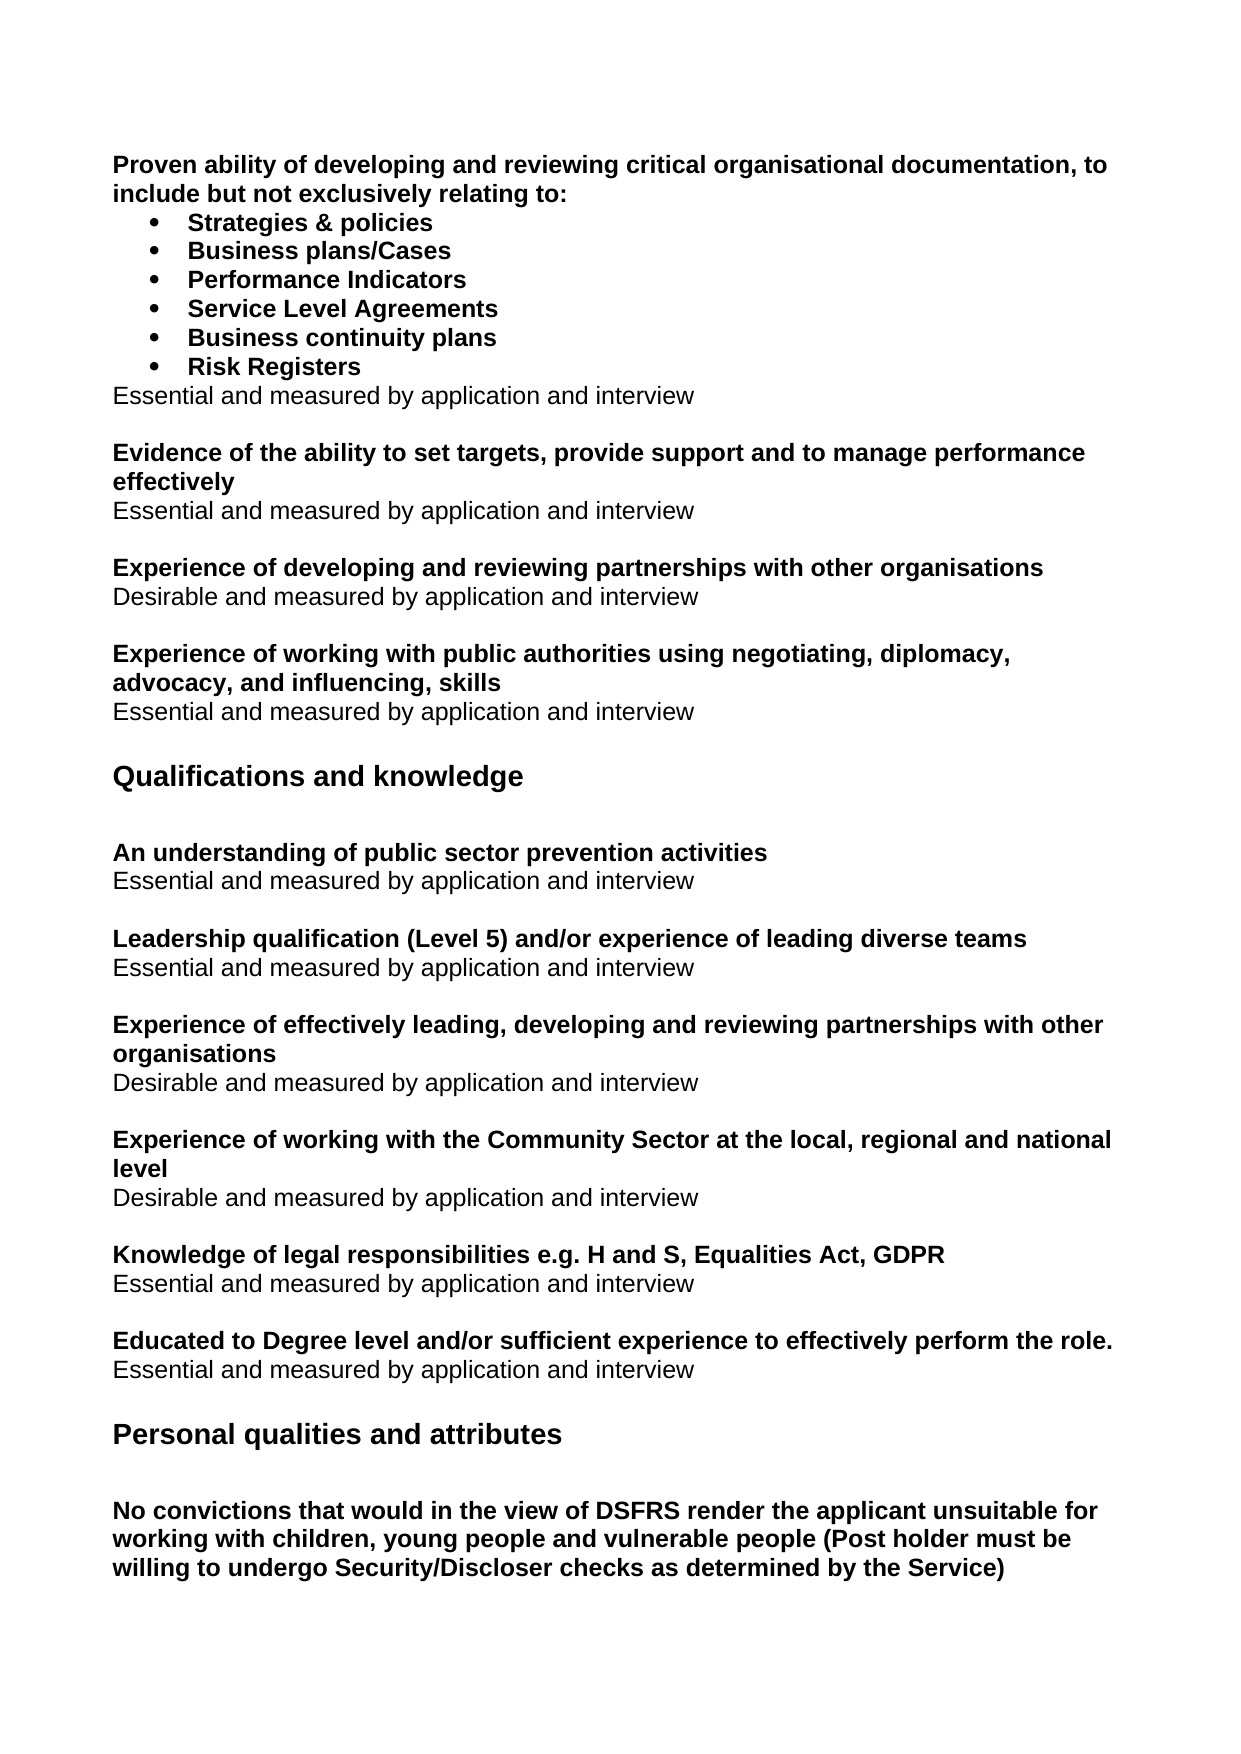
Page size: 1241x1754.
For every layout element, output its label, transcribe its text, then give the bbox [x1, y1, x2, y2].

text Essential and measured by application and interview [112, 866, 1128, 895]
text Educated to Degree level and/or sufficient experience to effectively perform the role. [112, 1326, 1128, 1355]
subtitle Personal qualities and attributes [112, 1417, 1128, 1450]
list Strategies & policies [150, 207, 1128, 236]
text Experience of working with public authorities using negotiating, diplomacy, advocacy, and influencing, skills [112, 639, 1128, 697]
text No convictions that would in the view of DSFRS render the applicant unsuitable for working with children, young people and vulnerable people (Post holder must be willing to undergo Security/Discloser checks as determined by the Service) [112, 1496, 1128, 1582]
text Essential and measured by application and interview [112, 381, 1128, 409]
text Experience of working with the Community Sector at the local, regional and national level [112, 1125, 1128, 1182]
list Service Level Agreements [150, 294, 1128, 323]
text Desirable and measured by application and interview [112, 582, 1128, 611]
list Risk Registers [150, 352, 1128, 381]
text Evidence of the ability to set targets, provide support and to manage performance effectively [112, 438, 1128, 496]
text Leadership qualification (Level 5) and/or experience of leading diverse teams [112, 924, 1128, 952]
text Desirable and measured by application and interview [112, 1067, 1128, 1096]
list Business continuity plans [150, 323, 1128, 352]
list Business plans/Cases [150, 236, 1128, 265]
text Experience of developing and reviewing partnerships with other organisations [112, 553, 1128, 582]
text An understanding of public sector prevention activities [112, 837, 1128, 866]
list Performance Indicators [150, 265, 1128, 294]
text Essential and measured by application and interview [112, 1355, 1128, 1384]
text Experience of effectively leading, developing and reviewing partnerships with other organisations [112, 1010, 1128, 1067]
text Essential and measured by application and interview [112, 952, 1128, 981]
text Knowledge of legal responsibilities e.g. H and S, Equalities Act, GDPR [112, 1240, 1128, 1269]
text Essential and measured by application and interview [112, 1269, 1128, 1297]
text Desirable and measured by application and interview [112, 1182, 1128, 1211]
text Essential and measured by application and interview [112, 496, 1128, 524]
text Essential and measured by application and interview [112, 697, 1128, 726]
subtitle Qualifications and knowledge [112, 758, 1128, 792]
text Proven ability of developing and reviewing critical organisational documentation, to include but not exclusively relating to: [112, 150, 1128, 207]
